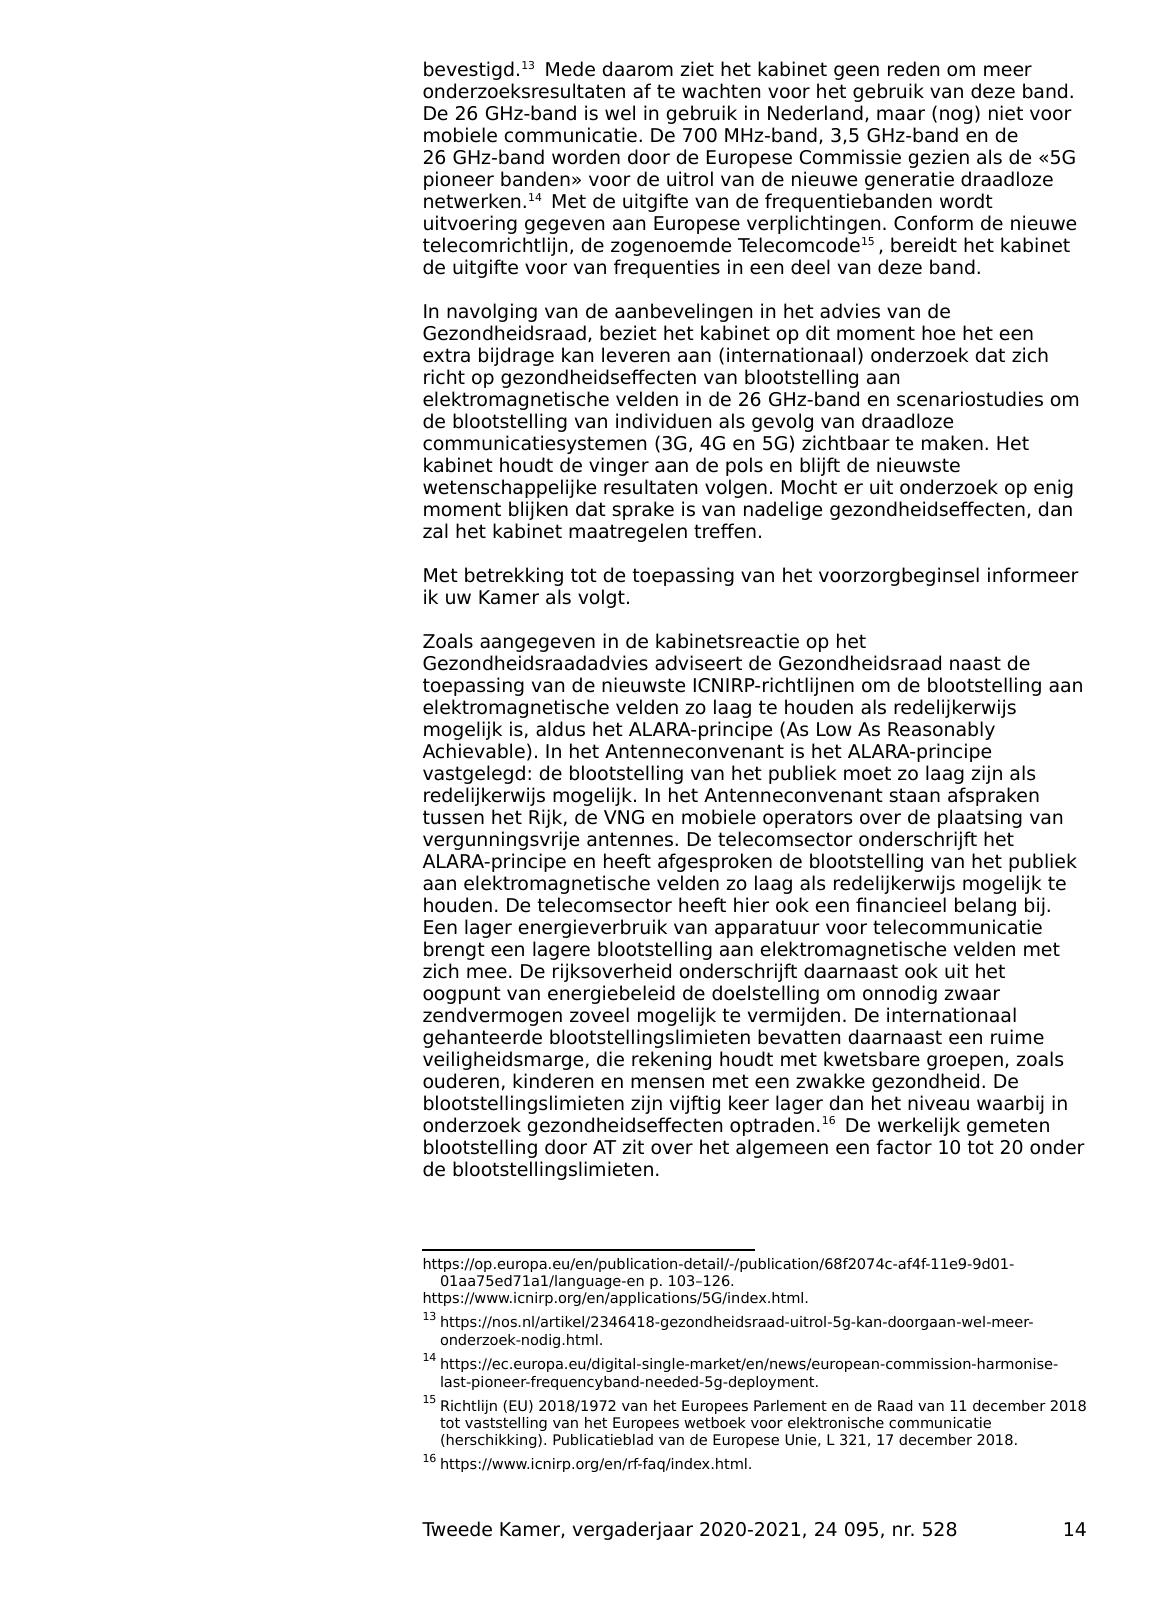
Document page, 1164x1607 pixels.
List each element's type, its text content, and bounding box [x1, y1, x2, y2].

text https://op.europa.eu/en/publication-detail/-/publication/68f2074c-af4f-11e9-9d01-01aa75ed71a1/language-en p. 103–126. [422, 1256, 1087, 1290]
text Richtlijn (EU) 2018/1972 van het Europees Parlement en de Raad van 11 december 2018 tot vaststelling van het Europees wetboek voor elektronische communicatie (herschikking). Publicatieblad van de Europese Unie, L 321, 17 december 2018. [422, 1393, 1087, 1449]
text Zoals in de kabinetsreactie op het Gezondheidsraadadvies aangegeven zijn ook voor het gebruik van de hogere frequentiebanden, zoals de 26 GHz-band, de eerdergenoemde blootstellingslimieten van toepassing. ICNIRP heeft in de nieuwe blootstellingslimieten extra rekening gehouden met het gebruik van hogere frequenties ten behoeve van nieuwe technologieën (zoals 5G) en heeft om de gezondheidsbescherming verder te borgen nieuwe eisen toegevoegd ter limitering van de temperatuurstijging in het lichaam. Volgens de WHO, Europese Commissie en ICNIRP is er op dit moment geen aanleiding om te veronderstellen dat het gebruik van de 26 GHz-band bij blootstelling onder de limieten negatieve gezondheidseffecten oplevert. De Gezondheidsraad heeft dit ook bevestigd. Mede daarom ziet het kabinet geen reden om meer onderzoeksresultaten af te wachten voor het gebruik van deze band. De 26 GHz-band is wel in gebruik in Nederland, maar (nog) niet voor mobiele communicatie. De 700 MHz-band, 3,5 GHz-band en de 26 GHz-band worden door de Europese Commissie gezien als de «5G pioneer banden» voor de uitrol van de nieuwe generatie draadloze netwerken. Met de uitgifte van de frequentiebanden wordt uitvoering gegeven aan Europese verplichtingen. Conform de nieuwe telecomrichtlijn, de zogenoemde Telecomcode, bereidt het kabinet de uitgifte voor van frequenties in een deel van deze band. [422, 59, 1087, 279]
text https://nos.nl/artikel/2346418-gezondheidsraad-uitrol-5g-kan-doorgaan-wel-meer-onderzoek-nodig.html. [422, 1310, 1087, 1349]
text https://ec.europa.eu/digital-single-market/en/news/european-commission-harmonise-last-pioneer-frequencyband-needed-5g-deployment. [422, 1352, 1087, 1391]
text https://www.icnirp.org/en/rf-faq/index.html. [422, 1452, 1087, 1474]
text Met betrekking tot de toepassing van het voorzorgbeginsel informeer ik uw Kamer als volgt. [422, 565, 1087, 609]
text In navolging van de aanbevelingen in het advies van de Gezondheidsraad, beziet het kabinet op dit moment hoe het een extra bijdrage kan leveren aan (internationaal) onderzoek dat zich richt op gezondheidseffecten van blootstelling aan elektromagnetische velden in de 26 GHz-band en scenariostudies om de blootstelling van individuen als gevolg van draadloze communicatiesystemen (3G, 4G en 5G) zichtbaar te maken. Het kabinet houdt de vinger aan de pols en blijft de nieuwste wetenschappelijke resultaten volgen. Mocht er uit onderzoek op enig moment blijken dat sprake is van nadelige gezondheidseffecten, dan zal het kabinet maatregelen treffen. [422, 301, 1087, 543]
text Zoals aangegeven in de kabinetsreactie op het Gezondheidsraadadvies adviseert de Gezondheidsraad naast de toepassing van de nieuwste ICNIRP-richtlijnen om de blootstelling aan elektromagnetische velden zo laag te houden als redelijkerwijs mogelijk is, aldus het ALARA-principe (As Low As Reasonably Achievable). In het Antenneconvenant is het ALARA-principe vastgelegd: de blootstelling van het publiek moet zo laag zijn als redelijkerwijs mogelijk. In het Antenneconvenant staan afspraken tussen het Rijk, de VNG en mobiele operators over de plaatsing van vergunningsvrije antennes. De telecomsector onderschrijft het ALARA-principe en heeft afgesproken de blootstelling van het publiek aan elektromagnetische velden zo laag als redelijkerwijs mogelijk te houden. De telecomsector heeft hier ook een financieel belang bij. Een lager energieverbruik van apparatuur voor telecommunicatie brengt een lagere blootstelling aan elektromagnetische velden met zich mee. De rijksoverheid onderschrijft daarnaast ook uit het oogpunt van energiebeleid de doelstelling om onnodig zwaar zendvermogen zoveel mogelijk te vermijden. De internationaal gehanteerde blootstellingslimieten bevatten daarnaast een ruime veiligheidsmarge, die rekening houdt met kwetsbare groepen, zoals ouderen, kinderen en mensen met een zwakke gezondheid. De blootstellingslimieten zijn vijftig keer lager dan het niveau waarbij in onderzoek gezondheidseffecten optraden. De werkelijk gemeten blootstelling door AT zit over het algemeen een factor 10 tot 20 onder de blootstellingslimieten. [422, 631, 1087, 1181]
text https://www.icnirp.org/en/applications/5G/index.html. [422, 1290, 1087, 1307]
